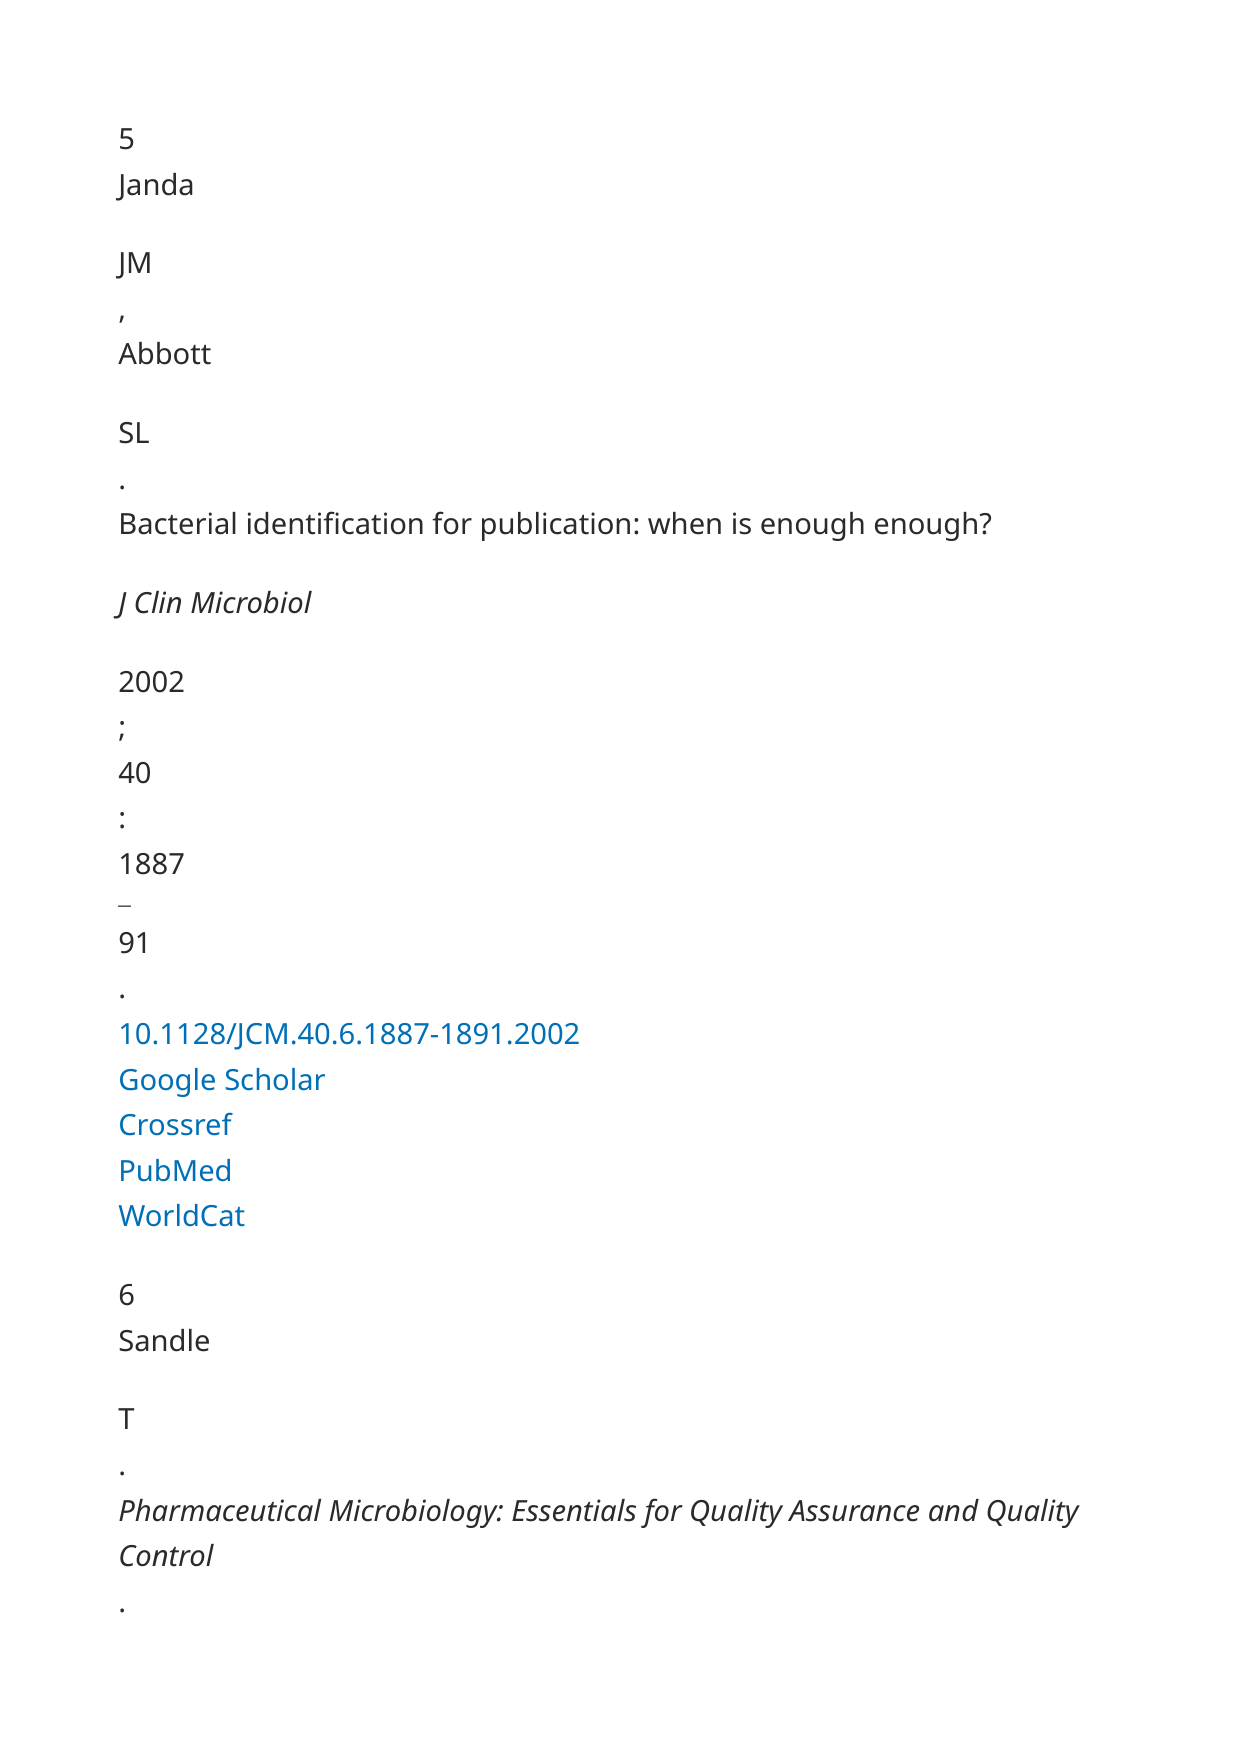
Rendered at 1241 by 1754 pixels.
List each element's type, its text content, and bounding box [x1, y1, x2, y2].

text SL [118, 412, 1122, 452]
text Crossref [118, 1104, 1122, 1144]
text JM [118, 242, 1122, 282]
text 5 [118, 118, 1122, 158]
text , [118, 288, 1122, 328]
text Pharmaceutical Microbiology: Essentials for Quality Assurance and Quality Control [118, 1490, 1122, 1575]
text 10.1128/JCM.40.6.1887-1891.2002 [118, 1013, 1122, 1053]
text . [118, 458, 1122, 498]
text 1887 [118, 843, 1122, 883]
text WorldCat [118, 1196, 1122, 1235]
text Google Scholar [118, 1059, 1122, 1098]
text – [118, 889, 1122, 918]
text Janda [118, 164, 1122, 203]
text . [118, 1581, 1122, 1621]
text 2002 [118, 661, 1122, 701]
text . [118, 968, 1122, 1007]
text . [118, 1444, 1122, 1484]
text Abbott [118, 334, 1122, 373]
text 6 [118, 1274, 1122, 1314]
text J Clin Microbiol [118, 582, 1122, 622]
text : [118, 798, 1122, 837]
text 40 [118, 752, 1122, 792]
text PubMed [118, 1150, 1122, 1190]
text 91 [118, 922, 1122, 962]
text ; [118, 706, 1122, 746]
text Bacterial identification for publication: when is enough enough? [118, 503, 1122, 543]
text T [118, 1399, 1122, 1438]
text Sandle [118, 1320, 1122, 1360]
